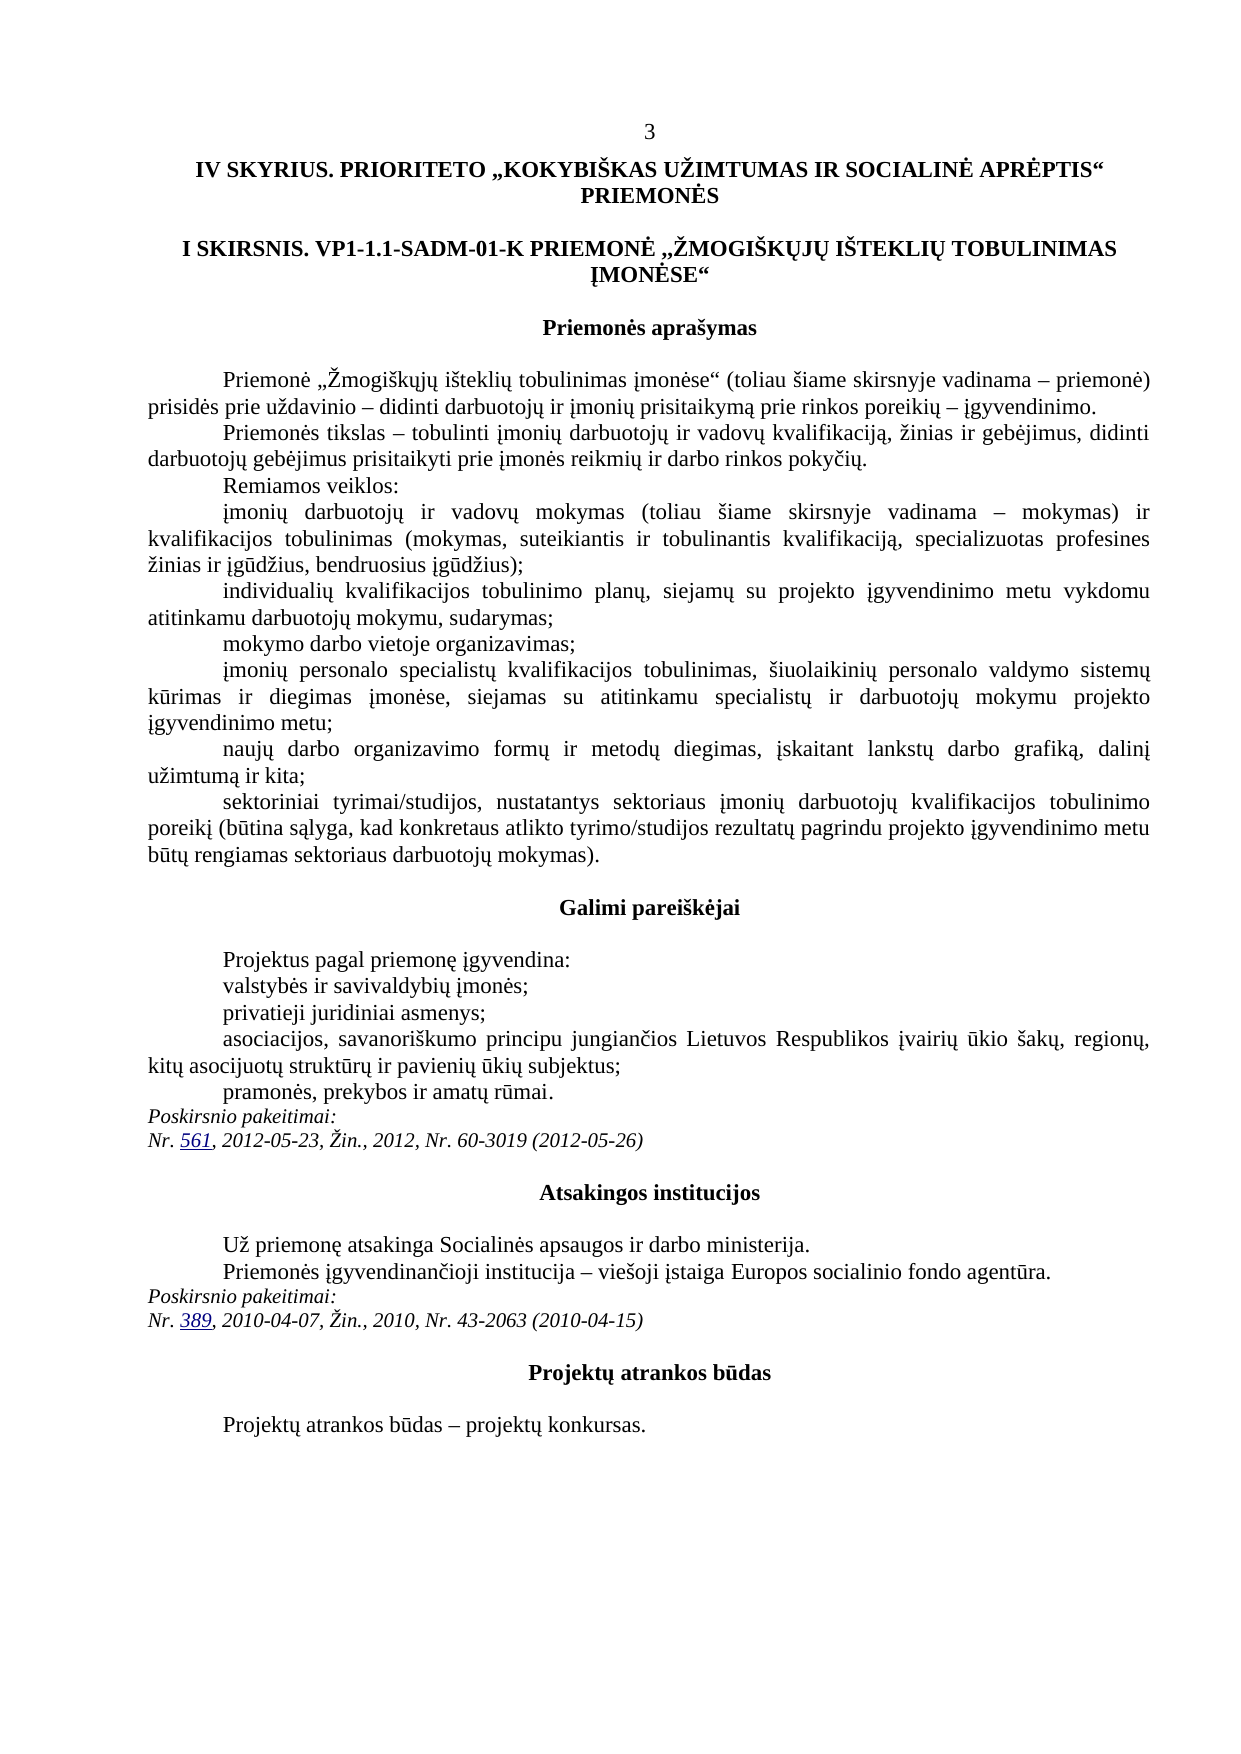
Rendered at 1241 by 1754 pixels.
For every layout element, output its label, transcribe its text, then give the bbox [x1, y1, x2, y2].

text asociacijos, savanoriškumo principu jungiančios Lietuvos Respublikos įvairių ūkio šakų, regionų, kitų asocijuotų struktūrų ir pavienių ūkių subjektus; [148, 1025, 1152, 1078]
text privatieji juridiniai asmenys; [148, 999, 1152, 1025]
text Atsakingos institucijos [148, 1179, 1152, 1205]
text mokymo darbo vietoje organizavimas; [148, 630, 1152, 656]
text Priemonės tikslas – tobulinti įmonių darbuotojų ir vadovų kvalifikaciją, žinias ir gebėjimus, didinti darbuotojų gebėjimus prisitaikyti prie įmonės reikmių ir darbo rinkos pokyčių. [148, 419, 1152, 472]
text Už priemonę atsakinga Socialinės apsaugos ir darbo ministerija. [148, 1232, 1152, 1258]
subtitle IV SKYRIUS. PRIORITETO „Kokybiškas UŽIMTUMAS IR SOCIALINĖ APRĖPTIS“ PRIEMONĖS [148, 156, 1152, 208]
text naujų darbo organizavimo formų ir metodų diegimas, įskaitant lankstų darbo grafiką, dalinį užimtumą ir kita; [148, 735, 1152, 788]
text Nr. 561, 2012-05-23, Žin., 2012, Nr. 60-3019 (2012-05-26) [148, 1128, 1152, 1152]
text Poskirsnio pakeitimai: [148, 1104, 1152, 1128]
text įmonių personalo specialistų kvalifikacijos tobulinimas, šiuolaikinių personalo valdymo sistemų kūrimas ir diegimas įmonėse, siejamas su atitinkamu specialistų ir darbuotojų mokymu projekto įgyvendinimo metu; [148, 656, 1152, 735]
text Poskirsnio pakeitimai: [148, 1284, 1152, 1308]
text Projektų atrankos būdas [148, 1359, 1152, 1385]
text Remiamos veiklos: [148, 472, 1152, 498]
text Galimi pareiškėjai [148, 893, 1152, 920]
text įmonių darbuotojų ir vadovų mokymas (toliau šiame skirsnyje vadinama – mokymas) ir kvalifikacijos tobulinimas (mokymas, suteikiantis ir tobulinantis kvalifikaciją, specializuotas profesines žinias ir įgūdžius, bendruosius įgūdžius); [148, 498, 1152, 577]
subtitle I SKIRSNIS. VP1-1.1-SADM-01-K PRIEMONĖ ,,ŽMOGIŠKŲJŲ IŠTEKLIŲ TOBULINIMAS ĮMONĖSE“ [148, 235, 1152, 287]
text valstybės ir savivaldybių įmonės; [148, 973, 1152, 999]
text Priemonės įgyvendinančioji institucija – viešoji įstaiga Europos socialinio fondo agentūra. [148, 1258, 1152, 1284]
text Projektų atrankos būdas – projektų konkursas. [148, 1411, 1152, 1438]
text sektoriniai tyrimai/studijos, nustatantys sektoriaus įmonių darbuotojų kvalifikacijos tobulinimo poreikį (būtina sąlyga, kad konkretaus atlikto tyrimo/studijos rezultatų pagrindu projekto įgyvendinimo metu būtų rengiamas sektoriaus darbuotojų mokymas). [148, 788, 1152, 867]
text Projektus pagal priemonę įgyvendina: [148, 946, 1152, 973]
text Priemonės aprašymas [148, 314, 1152, 340]
text Nr. 389, 2010-04-07, Žin., 2010, Nr. 43-2063 (2010-04-15) [148, 1308, 1152, 1332]
text Priemonė „Žmogiškųjų išteklių tobulinimas įmonėse“ (toliau šiame skirsnyje vadinama – priemonė) prisidės prie uždavinio – didinti darbuotojų ir įmonių prisitaikymą prie rinkos poreikių – įgyvendinimo. [148, 366, 1152, 419]
text pramonės, prekybos ir amatų rūmai. [148, 1078, 1152, 1104]
text individualių kvalifikacijos tobulinimo planų, siejamų su projekto įgyvendinimo metu vykdomu atitinkamu darbuotojų mokymu, sudarymas; [148, 577, 1152, 630]
